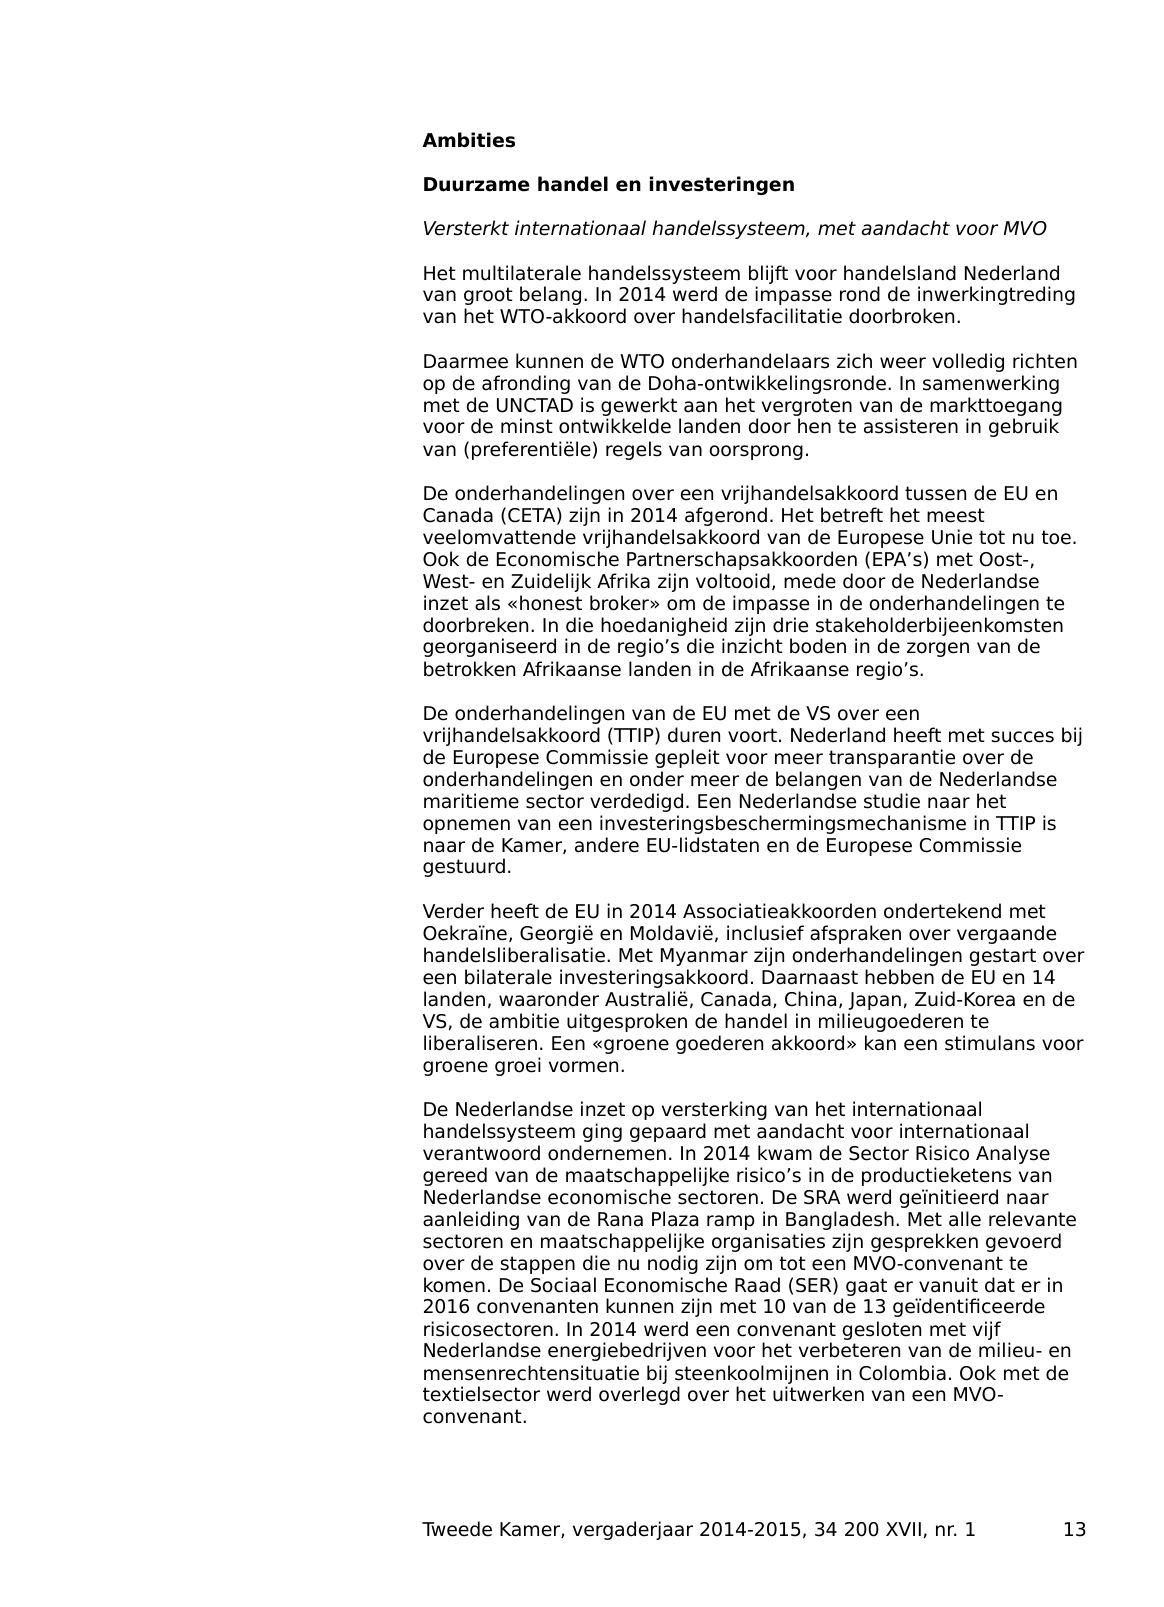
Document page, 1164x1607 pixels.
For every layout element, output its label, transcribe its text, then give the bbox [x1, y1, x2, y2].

subtitle Ambities [422, 130, 1087, 152]
text Verder heeft de EU in 2014 Associatieakkoorden ondertekend met Oekraïne, Georgië en Moldavië, inclusief afspraken over vergaande handelsliberalisatie. Met Myanmar zijn onderhandelingen gestart over een bilaterale investeringsakkoord. Daarnaast hebben de EU en 14 landen, waaronder Australië, Canada, China, Japan, Zuid-Korea en de VS, de ambitie uitgesproken de handel in milieugoederen te liberaliseren. Een «groene goederen akkoord» kan een stimulans voor groene groei vormen. [422, 901, 1087, 1076]
text De onderhandelingen van de EU met de VS over een vrijhandelsakkoord (TTIP) duren voort. Nederland heeft met succes bij de Europese Commissie gepleit voor meer transparantie over de onderhandelingen en onder meer de belangen van de Nederlandse maritieme sector verdedigd. Een Nederlandse studie naar het opnemen van een investeringsbeschermingsmechanisme in TTIP is naar de Kamer, andere EU-lidstaten en de Europese Commissie gestuurd. [422, 703, 1087, 878]
subtitle Versterkt internationaal handelssysteem, met aandacht voor MVO [422, 218, 1087, 240]
text De Nederlandse inzet op versterking van het internationaal handelssysteem ging gepaard met aandacht voor internationaal verantwoord ondernemen. In 2014 kwam de Sector Risico Analyse gereed van de maatschappelijke risico’s in de productieketens van Nederlandse economische sectoren. De SRA werd geïnitieerd naar aanleiding van de Rana Plaza ramp in Bangladesh. Met alle relevante sectoren en maatschappelijke organisaties zijn gesprekken gevoerd over de stappen die nu nodig zijn om tot een MVO-convenant te komen. De Sociaal Economische Raad (SER) gaat er vanuit dat er in 2016 convenanten kunnen zijn met 10 van de 13 geïdentificeerde risicosectoren. In 2014 werd een convenant gesloten met vijf Nederlandse energiebedrijven voor het verbeteren van de milieu- en mensenrechtensituatie bij steenkoolmijnen in Colombia. Ook met de textielsector werd overlegd over het uitwerken van een MVO-convenant. [422, 1099, 1087, 1428]
subtitle Duurzame handel en investeringen [422, 174, 1087, 196]
text De onderhandelingen over een vrijhandelsakkoord tussen de EU en Canada (CETA) zijn in 2014 afgerond. Het betreft het meest veelomvattende vrijhandelsakkoord van de Europese Unie tot nu toe. Ook de Economische Partnerschapsakkoorden (EPA’s) met Oost-, West- en Zuidelijk Afrika zijn voltooid, mede door de Nederlandse inzet als «honest broker» om de impasse in de onderhandelingen te doorbreken. In die hoedanigheid zijn drie stakeholderbijeenkomsten georganiseerd in de regio’s die inzicht boden in de zorgen van de betrokken Afrikaanse landen in de Afrikaanse regio’s. [422, 483, 1087, 680]
text Het multilaterale handelssysteem blijft voor handelsland Nederland van groot belang. In 2014 werd de impasse rond de inwerkingtreding van het WTO-akkoord over handelsfacilitatie doorbroken. [422, 262, 1087, 328]
text Daarmee kunnen de WTO onderhandelaars zich weer volledig richten op de afronding van de Doha-ontwikkelingsronde. In samenwerking met de UNCTAD is gewerkt aan het vergroten van de markttoegang voor de minst ontwikkelde landen door hen te assisteren in gebruik van (preferentiële) regels van oorsprong. [422, 351, 1087, 460]
